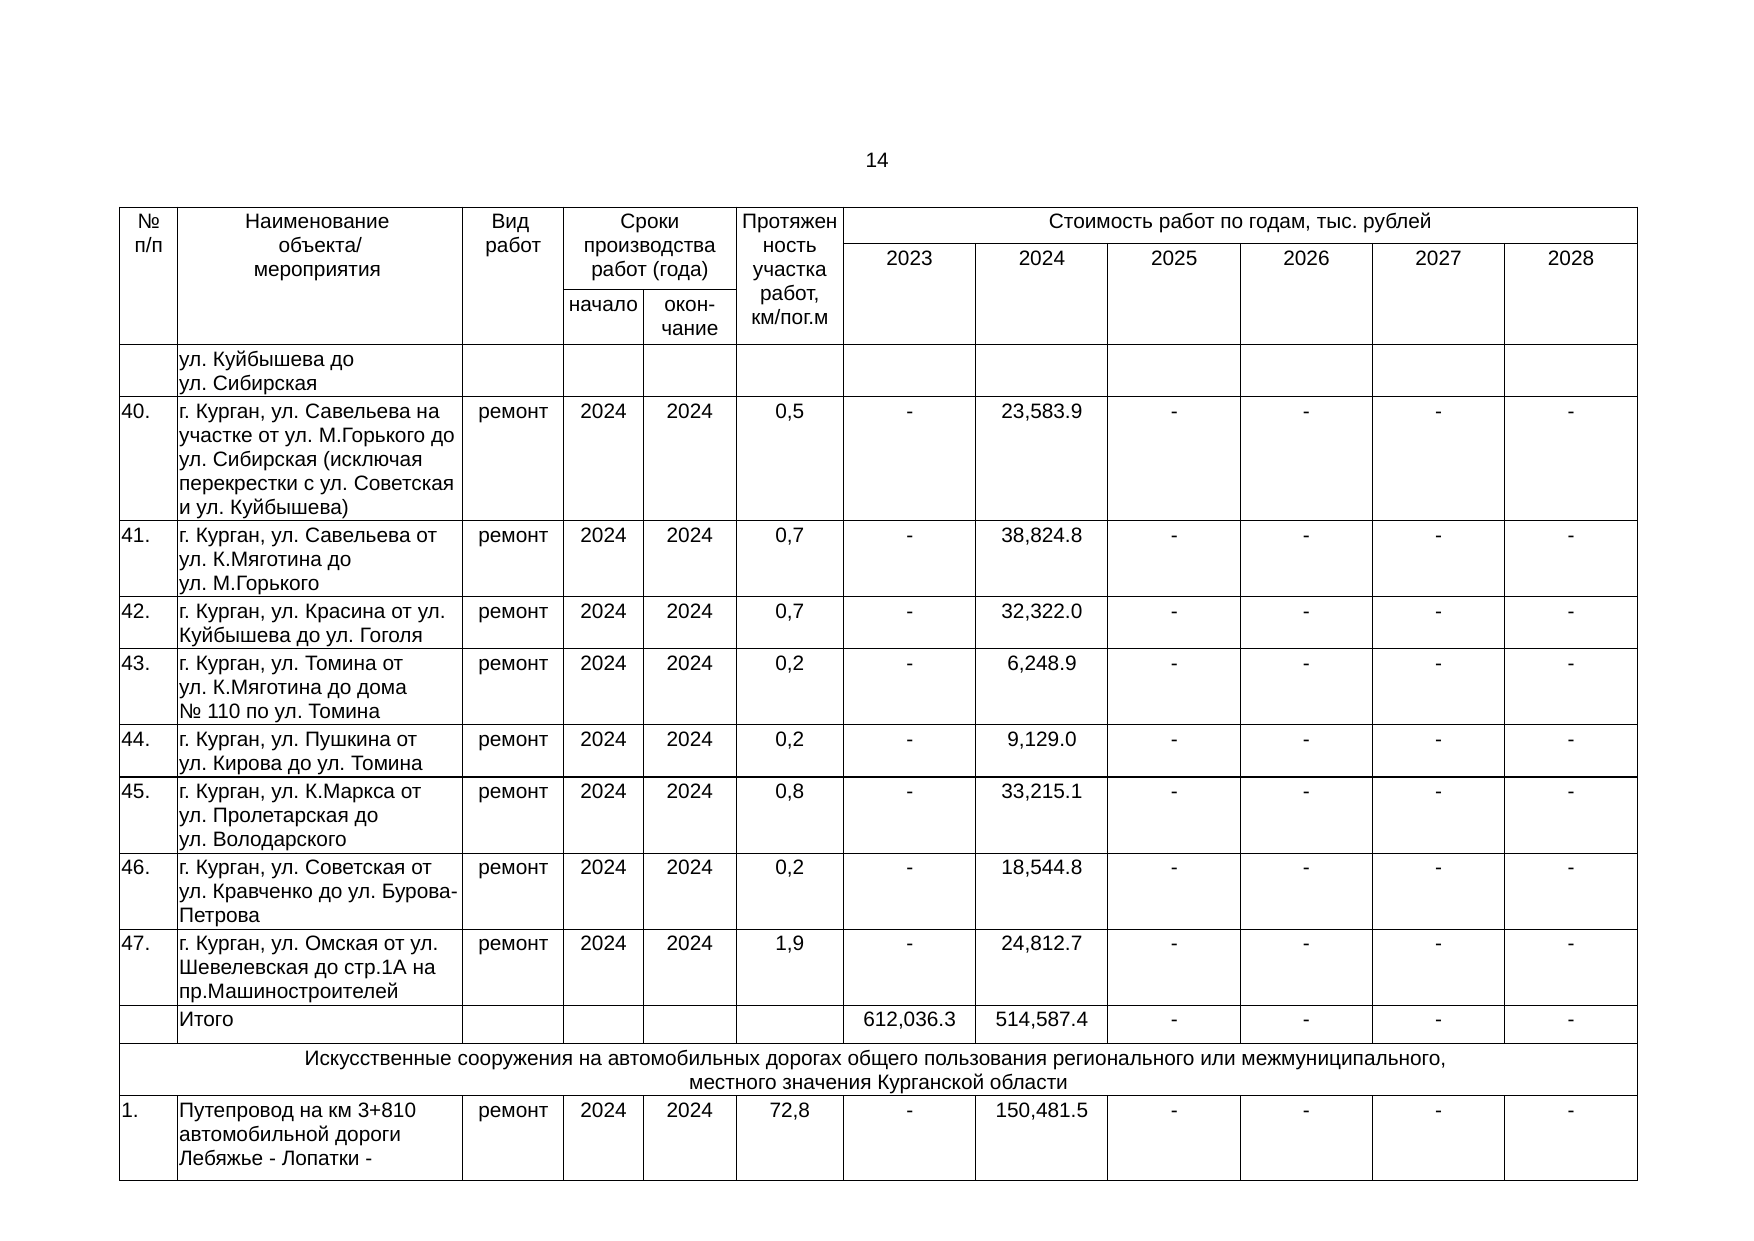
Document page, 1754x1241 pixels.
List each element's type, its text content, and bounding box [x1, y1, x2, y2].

table_cell [737, 1006, 843, 1043]
table_cell г. Курган, ул. Красина от ул. Куйбышева до ул. Гоголя [178, 597, 462, 648]
table_header № п/п [120, 208, 177, 344]
table_cell - [844, 597, 975, 648]
table_cell 2024 [644, 930, 736, 1004]
table_cell - [1108, 778, 1240, 852]
table_cell - [1108, 597, 1240, 648]
table_cell 40. [120, 397, 177, 520]
table_cell ремонт [463, 725, 563, 776]
table_cell - [1505, 397, 1637, 520]
table_cell 2024 [644, 397, 736, 520]
table_cell - [1373, 397, 1504, 520]
table_cell г. Курган, ул. Советская от ул. Кравченко до ул. Бурова-Петрова [178, 854, 462, 928]
table_cell ремонт [463, 649, 563, 724]
table_cell 2024 [644, 649, 736, 724]
table_cell окон-чание [644, 290, 736, 344]
table_header Сроки производства работ (года) [564, 208, 736, 289]
table_cell 41. [120, 521, 177, 596]
table_cell 45. [120, 778, 177, 852]
table_cell [120, 1006, 177, 1043]
table_cell 2024 [564, 649, 643, 724]
table_cell ремонт [463, 778, 563, 852]
table_cell - [1373, 1006, 1504, 1043]
table_cell - [1108, 930, 1240, 1004]
table_cell 9 129,0 [976, 725, 1107, 776]
table_cell [120, 345, 177, 396]
table_cell - [844, 1096, 975, 1180]
table_cell [976, 345, 1107, 396]
table_cell Итого [178, 1006, 462, 1043]
table_cell - [844, 649, 975, 724]
table_cell ремонт [463, 854, 563, 928]
table_cell - [1108, 1006, 1240, 1043]
table_cell 1. [120, 1096, 177, 1180]
table_cell - [1373, 778, 1504, 852]
table_cell 72,8 [737, 1096, 843, 1180]
table_cell - [844, 521, 975, 596]
table_cell 2024 [644, 725, 736, 776]
table_cell г. Курган, ул. Савельева от ул. К.Мяготина до ул. М.Горького [178, 521, 462, 596]
table_cell [737, 345, 843, 396]
table_cell 2024 [564, 597, 643, 648]
table_cell начало [564, 290, 643, 344]
table_cell - [1505, 854, 1637, 928]
table_cell 0,7 [737, 597, 843, 648]
table_cell г. Курган, ул. Омская от ул. Шевелевская до стр.1А на пр.Машиностроителей [178, 930, 462, 1004]
table_cell 6 248,9 [976, 649, 1107, 724]
table_cell 44. [120, 725, 177, 776]
table_cell ремонт [463, 930, 563, 1004]
table_cell 2026 [1241, 244, 1372, 344]
table_cell 2024 [644, 854, 736, 928]
table_cell 0,8 [737, 778, 843, 852]
table_cell [463, 1006, 563, 1043]
table_cell - [1241, 649, 1372, 724]
table_cell - [1241, 778, 1372, 852]
table_cell 2027 [1373, 244, 1504, 344]
table_cell - [844, 854, 975, 928]
table_cell - [1241, 930, 1372, 1004]
table_cell 46. [120, 854, 177, 928]
table_cell - [1108, 725, 1240, 776]
table_cell - [844, 725, 975, 776]
table_cell 150 481,5 [976, 1096, 1107, 1180]
table_cell - [1241, 597, 1372, 648]
table_cell 0,2 [737, 854, 843, 928]
table_cell 2024 [564, 854, 643, 928]
table_cell - [1505, 521, 1637, 596]
table_cell 0,2 [737, 725, 843, 776]
table_cell - [1373, 649, 1504, 724]
table_cell - [1108, 521, 1240, 596]
table_cell 2028 [1505, 244, 1637, 344]
table_cell [644, 345, 736, 396]
table_cell - [1373, 725, 1504, 776]
table_cell - [1241, 1006, 1372, 1043]
table_cell - [1373, 345, 1504, 396]
table_cell - [1108, 397, 1240, 520]
table_cell 38 824,8 [976, 521, 1107, 596]
table_cell - [1241, 521, 1372, 596]
table_cell [564, 345, 643, 396]
table_cell 2024 [564, 725, 643, 776]
table_cell 2024 [564, 397, 643, 520]
table_cell Путепровод на км 3+810 автомобильной дороги Лебяжье - Лопатки [178, 1096, 462, 1180]
table_cell 33 215,1 [976, 778, 1107, 852]
table_cell ул. Куйбышева до ул. Сибирская [178, 345, 462, 396]
table_cell - [844, 930, 975, 1004]
table_cell ремонт [463, 521, 563, 596]
table_cell 2024 [644, 597, 736, 648]
table_cell - [1505, 1006, 1637, 1043]
table_cell 2024 [644, 778, 736, 852]
table_cell - [1108, 854, 1240, 928]
table_cell 32 322,0 [976, 597, 1107, 648]
table_cell - [1373, 930, 1504, 1004]
table_cell - [1373, 521, 1504, 596]
table_cell 2023 [844, 244, 975, 344]
table_cell 43. [120, 649, 177, 724]
table_cell 2024 [644, 1096, 736, 1180]
table_header Стоимость работ по годам, тыс. рублей [844, 208, 1637, 243]
table_cell - [1108, 1096, 1240, 1180]
table_cell 24 812,7 [976, 930, 1107, 1004]
table_header Наименование объекта/ мероприятия [178, 208, 462, 344]
table_cell г. Курган, ул. Савельева на участке от ул. М.Горького до ул. Сибирская (исключая перекрестки с ул. Советская и ул. Куйбышева) [178, 397, 462, 520]
table_cell 2024 [644, 521, 736, 596]
table_cell - [1108, 345, 1240, 396]
table_cell [463, 345, 563, 396]
table_cell 47. [120, 930, 177, 1004]
table_cell - [1505, 930, 1637, 1004]
table_cell 0,5 [737, 397, 843, 520]
table_cell 18 544,8 [976, 854, 1107, 928]
table_cell - [1505, 1096, 1637, 1180]
table_cell 23 583,9 [976, 397, 1107, 520]
table_cell 633 213,0 [844, 1006, 975, 1043]
table_cell 2025 [1108, 244, 1240, 344]
table_cell [644, 1006, 736, 1043]
table_cell - [844, 345, 975, 396]
table_cell - [1108, 649, 1240, 724]
table_cell г. Курган, ул. К.Маркса от ул. Пролетарская до ул. Володарского [178, 778, 462, 852]
table_cell г. Курган, ул. Томина от ул. К.Мяготина до дома № 110 по ул. Томина [178, 649, 462, 724]
table_cell - [1505, 345, 1637, 396]
table_cell - [844, 778, 975, 852]
table_cell 2024 [976, 244, 1107, 344]
table_cell 2024 [564, 778, 643, 852]
table_cell - [1505, 649, 1637, 724]
table_cell - [1505, 778, 1637, 852]
table_cell ремонт [463, 1096, 563, 1180]
table_cell 42. [120, 597, 177, 648]
table_cell 2024 [564, 521, 643, 596]
table_cell - [1505, 725, 1637, 776]
table_cell - [1241, 345, 1372, 396]
table_cell 2024 [564, 1096, 643, 1180]
table_cell - [1505, 597, 1637, 648]
table_cell [564, 1006, 643, 1043]
table_cell Искусственные сооружения на автомобильных дорогах общего пользования регионального или межмуниципального, местного значения Курганской области [120, 1044, 1637, 1095]
table_header Протяженность участка работ, км/пог.м [737, 208, 843, 344]
table_cell ремонт [463, 397, 563, 520]
table_cell - [1373, 1096, 1504, 1180]
table_header Вид работ [463, 208, 563, 344]
table_cell 514 587,4 [976, 1006, 1107, 1043]
table_cell - [844, 397, 975, 520]
table_cell - [1241, 725, 1372, 776]
table_cell - [1241, 854, 1372, 928]
table_cell 0,7 [737, 521, 843, 596]
table_cell 1,9 [737, 930, 843, 1004]
table_cell - [1373, 597, 1504, 648]
table_cell - [1241, 397, 1372, 520]
table_cell - [1373, 854, 1504, 928]
table_cell г. Курган, ул. Пушкина от ул. Кирова до ул. Томина [178, 725, 462, 776]
table_cell - [1241, 1096, 1372, 1180]
table_cell 0,2 [737, 649, 843, 724]
table_cell ремонт [463, 597, 563, 648]
table_cell 2024 [564, 930, 643, 1004]
